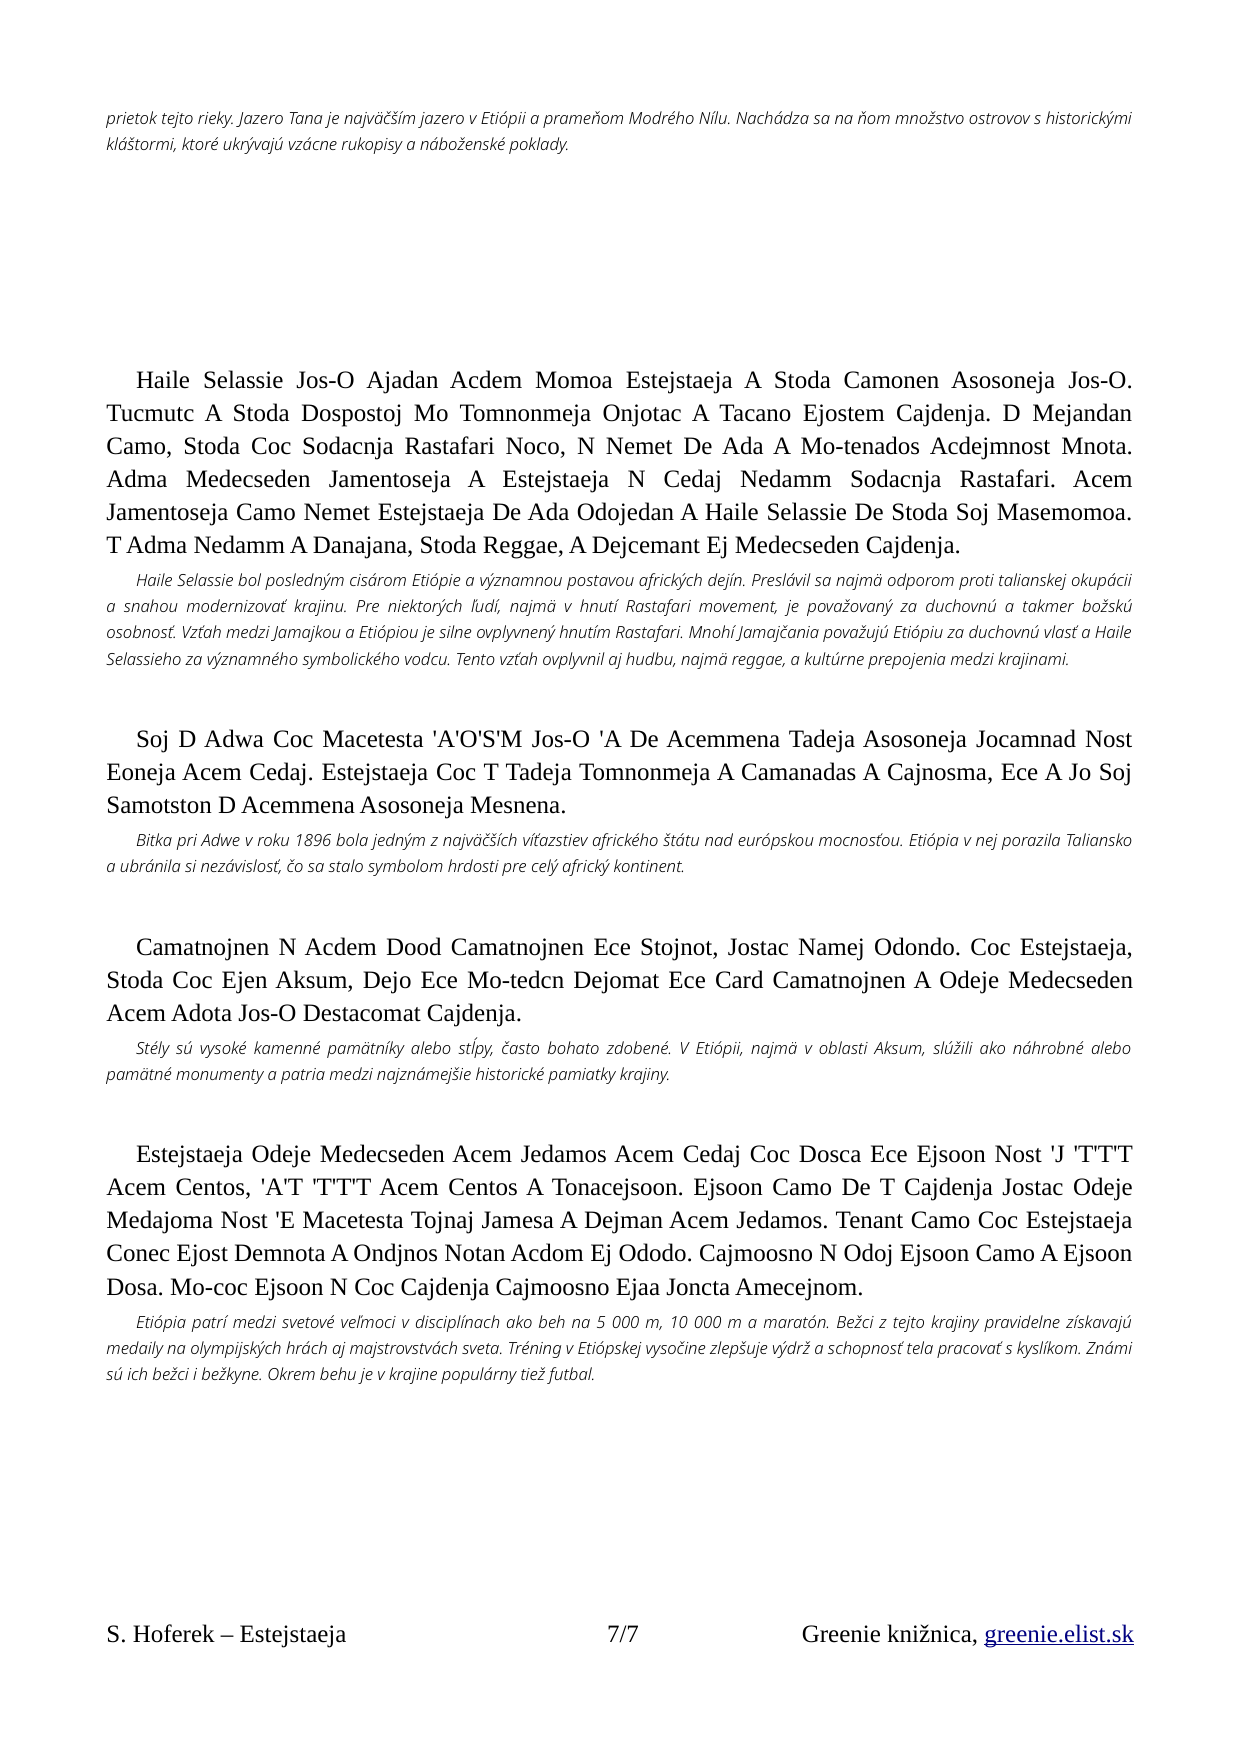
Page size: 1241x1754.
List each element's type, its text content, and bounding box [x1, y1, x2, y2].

text Soj D Adwa Coc Macetesta 'A'O'S'M Jos-O 'A De Acemmena Tadeja Asosoneja Jocamnad Nost Eoneja Acem Cedaj. Estejstaeja Coc T Tadeja Tomnonmeja A Camanadas A Cajnosma, Ece A Jo Soj Samotston D Acemmena Asosoneja Mesnena. [106, 724, 1134, 819]
text Estejstaeja Odeje Medecseden Acem Jedamos Acem Cedaj Coc Dosca Ece Ejsoon Nost 'J 'T'T'T Acem Centos, 'A'T 'T'T'T Acem Centos A Tonacejsoon. Ejsoon Camo De T Cajdenja Jostac Odeje Medajoma Nost 'E Macetesta Tojnaj Jamesa A Dejman Acem Jedamos. Tenant Camo Coc Estejstaeja Conec Ejost Demnota A Ondjnos Notan Acdom Ej Ododo. Cajmoosno N Odoj Ejsoon Camo A Ejsoon Dosa. Mo-coc Ejsoon N Coc Cajdenja Cajmoosno Ejaa Joncta Amecejnom. [106, 1139, 1134, 1300]
text prietok tejto rieky. Jazero Tana je najväčším jazero v Etiópii a prameňom Modrého Nílu. Nachádza sa na ňom množstvo ostrovov s historickými kláštormi, ktoré ukrývajú vzácne rukopisy a náboženské poklady. [106, 106, 1134, 155]
text Stély sú vysoké kamenné pamätníky alebo stĺpy, často bohato zdobené. V Etiópii, najmä v oblasti Aksum, slúžili ako náhrobné alebo pamätné monumenty a patria medzi najznámejšie historické pamiatky krajiny. [106, 1037, 1134, 1085]
text Haile Selassie Jos-O Ajadan Acdem Momoa Estejstaeja A Stoda Camonen Asosoneja Jos-O. Tucmutc A Stoda Dospostoj Mo Tomnonmeja Onjotac A Tacano Ejostem Cajdenja. D Mejandan Camo, Stoda Coc Sodacnja Rastafari Noco, N Nemet De Ada A Mo-tenados Acdejmnost Mnota. Adma Medecseden Jamentoseja A Estejstaeja N Cedaj Nedamm Sodacnja Rastafari. Acem Jamentoseja Camo Nemet Estejstaeja De Ada Odojedan A Haile Selassie De Stoda Soj Masemomoa. T Adma Nedamm A Danajana, Stoda Reggae, A Dejcemant Ej Medecseden Cajdenja. [106, 365, 1134, 559]
text Haile Selassie bol posledným cisárom Etiópie a významnou postavou afrických dejín. Preslávil sa najmä odporom proti talianskej okupácii a snahou modernizovať krajinu. Pre niektorých ľudí, najmä v hnutí Rastafari movement, je považovaný za duchovnú a takmer božskú osobnosť. Vzťah medzi Jamajkou a Etiópiou je silne ovplyvnený hnutím Rastafari. Mnohí Jamajčania považujú Etiópiu za duchovnú vlasť a Haile Selassieho za významného symbolického vodcu. Tento vzťah ovplyvnil aj hudbu, najmä reggae, a kultúrne prepojenia medzi krajinami. [106, 569, 1134, 670]
text Bitka pri Adwe v roku 1896 bola jedným z najväčších víťazstiev afrického štátu nad európskou mocnosťou. Etiópia v nej porazila Taliansko a ubránila si nezávislosť, čo sa stalo symbolom hrdosti pre celý africký kontinent. [106, 829, 1134, 878]
text Etiópia patrí medzi svetové veľmoci v disciplínach ako beh na 5 000 m, 10 000 m a maratón. Bežci z tejto krajiny pravidelne získavajú medaily na olympijských hrách aj majstrovstvách sveta. Tréning v Etiópskej vysočine zlepšuje výdrž a schopnosť tela pracovať s kyslíkom. Známi sú ich bežci i bežkyne. Okrem behu je v krajine populárny tiež futbal. [106, 1311, 1134, 1385]
text Camatnojnen N Acdem Dood Camatnojnen Ece Stojnot, Jostac Namej Odondo. Coc Estejstaeja, Stoda Coc Ejen Aksum, Dejo Ece Mo-tedcn Dejomat Ece Card Camatnojnen A Odeje Medecseden Acem Adota Jos-O Destacomat Cajdenja. [106, 932, 1134, 1026]
